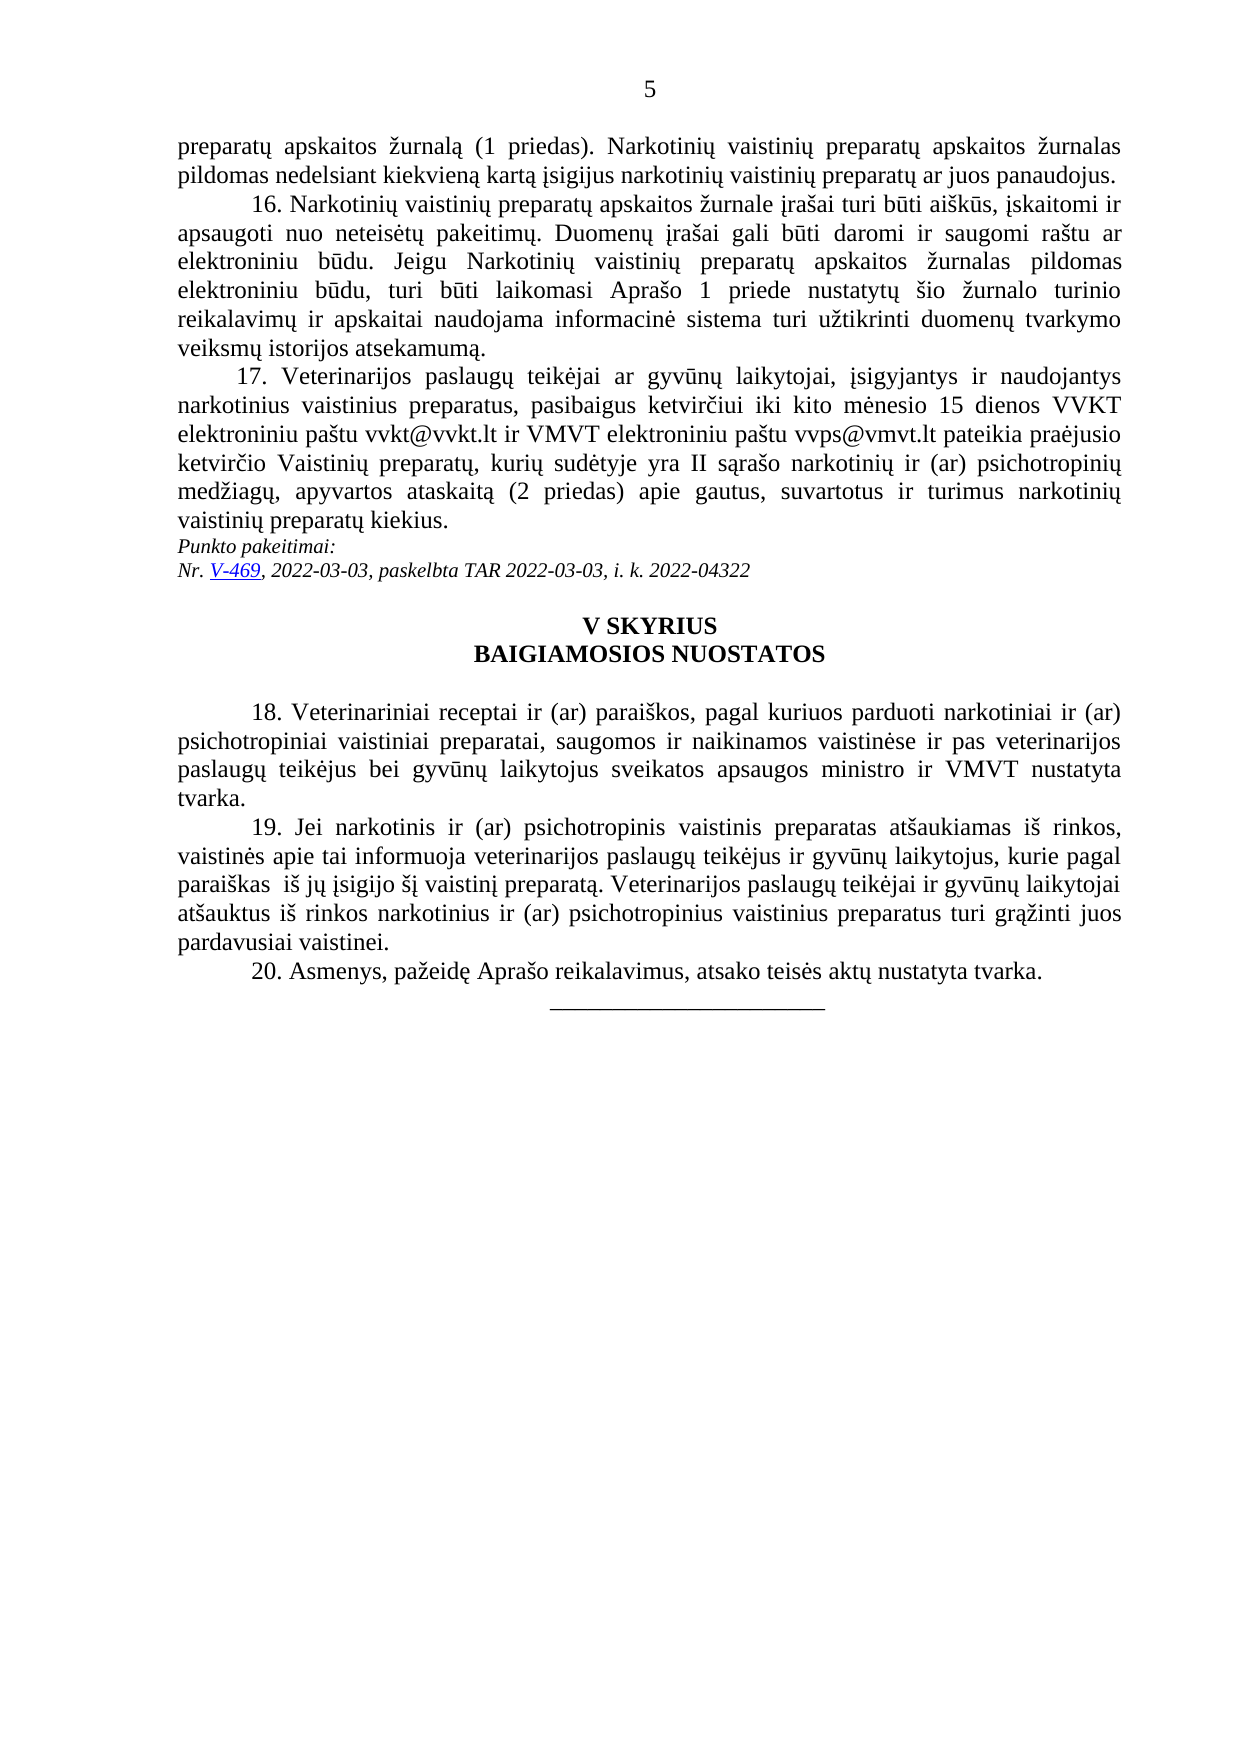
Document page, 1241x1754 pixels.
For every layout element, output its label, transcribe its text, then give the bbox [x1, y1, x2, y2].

text BAIGIAMOSIOS NUOSTATOS [177, 639, 1122, 668]
text Nr. V-469, 2022-03-03, paskelbta TAR 2022-03-03, i. k. 2022-04322 [177, 558, 1122, 582]
text preparatų apskaitos žurnalą (1 priedas). Narkotinių vaistinių preparatų apskaitos žurnalas pildomas nedelsiant kiekvieną kartą įsigijus narkotinių vaistinių preparatų ar juos panaudojus. [177, 131, 1122, 189]
text 19. Jei narkotinis ir (ar) psichotropinis vaistinis preparatas atšaukiamas iš rinkos, vaistinės apie tai informuoja veterinarijos paslaugų teikėjus ir gyvūnų laikytojus, kurie pagal paraiškas iš jų įsigijo šį vaistinį preparatą. Veterinarijos paslaugų teikėjai ir gyvūnų laikytojai atšauktus iš rinkos narkotinius ir (ar) psichotropinius vaistinius preparatus turi grąžinti juos pardavusiai vaistinei. [177, 812, 1122, 956]
text V SKYRIUS [177, 611, 1122, 639]
text 17. Veterinarijos paslaugų teikėjai ar gyvūnų laikytojai, įsigyjantys ir naudojantys narkotinius vaistinius preparatus, pasibaigus ketvirčiui iki kito mėnesio 15 dienos VVKT elektroniniu paštu vvkt@vvkt.lt ir VMVT elektroniniu paštu vvps@vmvt.lt pateikia praėjusio ketvirčio Vaistinių preparatų, kurių sudėtyje yra II sąrašo narkotinių ir (ar) psichotropinių medžiagų, apyvartos ataskaitą (2 priedas) apie gautus, suvartotus ir turimus narkotinių vaistinių preparatų kiekius. [177, 361, 1122, 534]
text 16. Narkotinių vaistinių preparatų apskaitos žurnale įrašai turi būti aiškūs, įskaitomi ir apsaugoti nuo neteisėtų pakeitimų. Duomenų įrašai gali būti daromi ir saugomi raštu ar elektroniniu būdu. Jeigu Narkotinių vaistinių preparatų apskaitos žurnalas pildomas elektroniniu būdu, turi būti laikomasi Aprašo 1 priede nustatytų šio žurnalo turinio reikalavimų ir apskaitai naudojama informacinė sistema turi užtikrinti duomenų tvarkymo veiksmų istorijos atsekamumą. [177, 189, 1122, 361]
text 20. Asmenys, pažeidę Aprašo reikalavimus, atsako teisės aktų nustatyta tvarka. [177, 956, 1122, 984]
text Punkto pakeitimai: [177, 534, 1122, 558]
text ______________________ [177, 984, 1122, 1013]
text 18. Veterinariniai receptai ir (ar) paraiškos, pagal kuriuos parduoti narkotiniai ir (ar) psichotropiniai vaistiniai preparatai, saugomos ir naikinamos vaistinėse ir pas veterinarijos paslaugų teikėjus bei gyvūnų laikytojus sveikatos apsaugos ministro ir VMVT nustatyta tvarka. [177, 697, 1122, 812]
